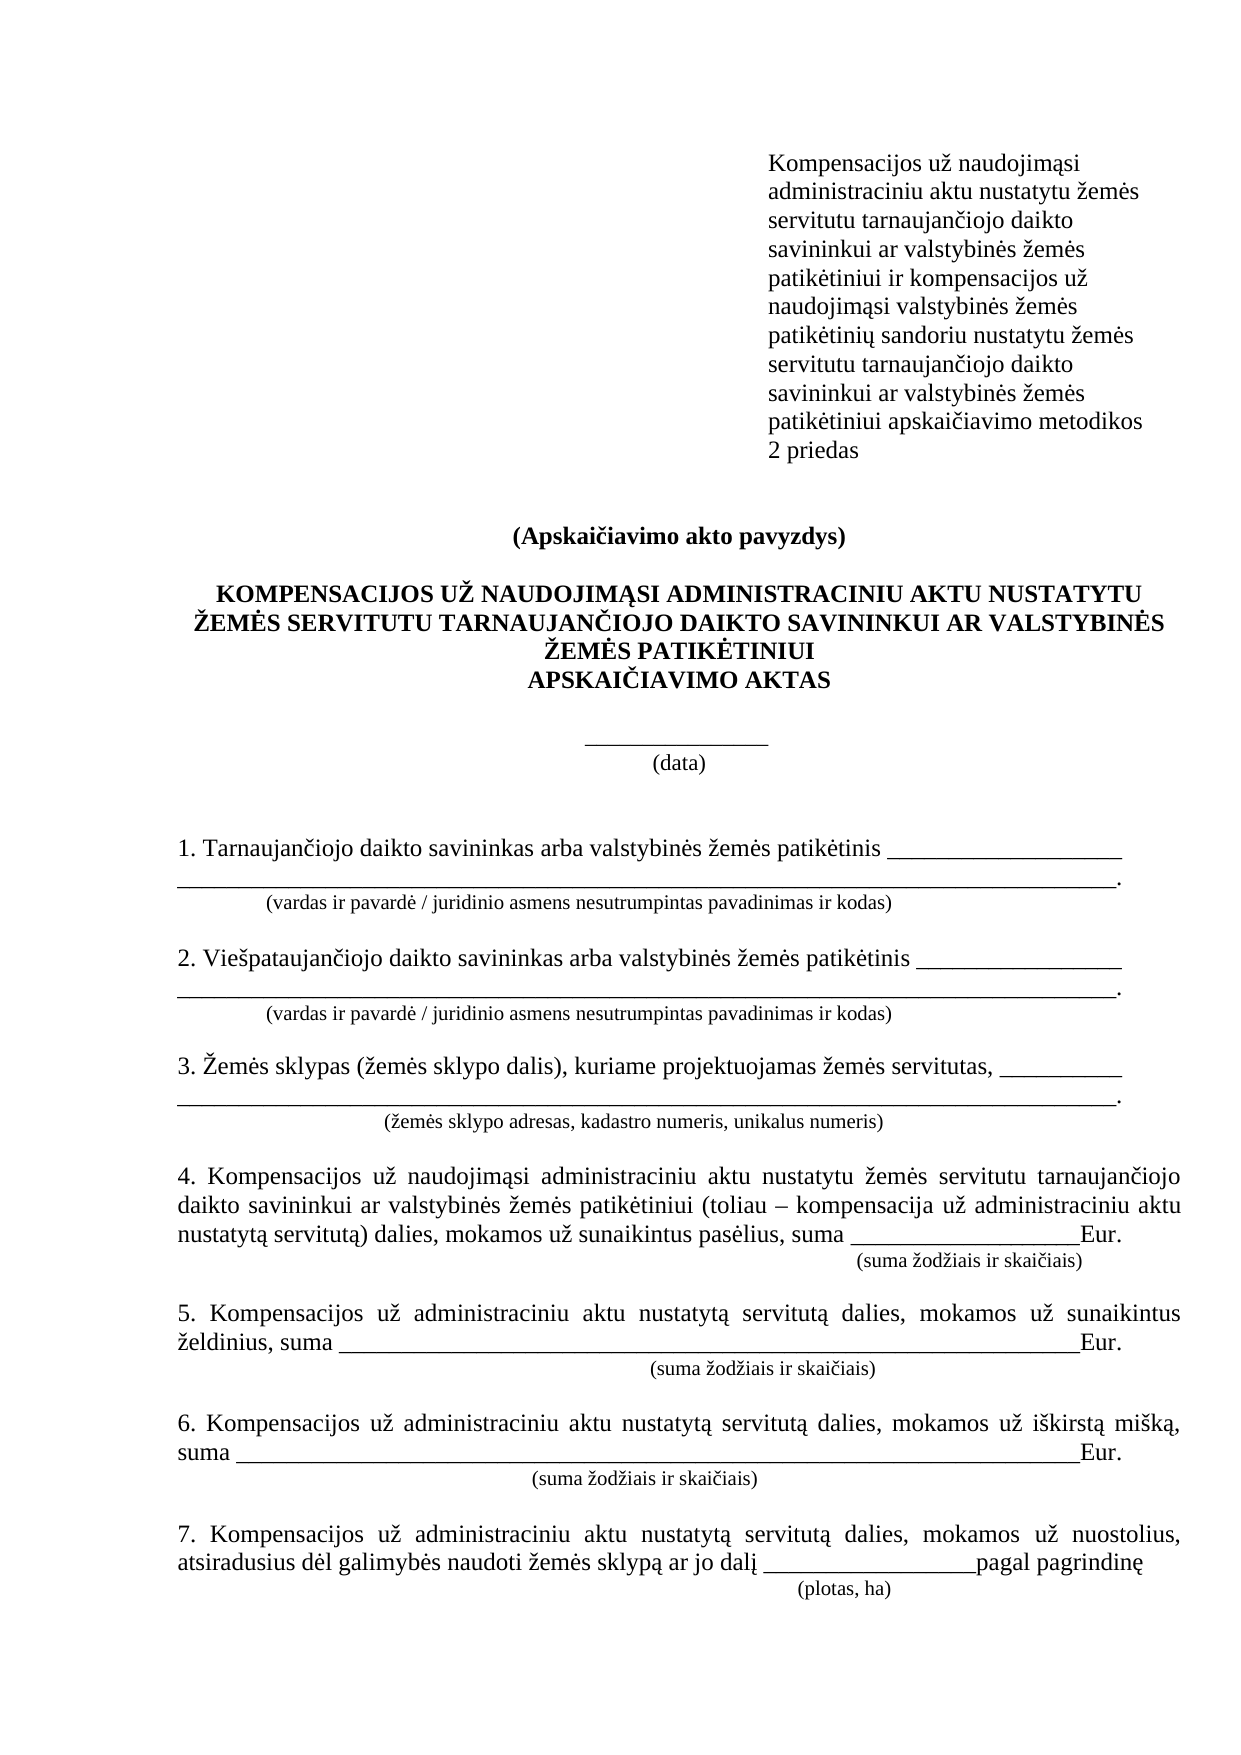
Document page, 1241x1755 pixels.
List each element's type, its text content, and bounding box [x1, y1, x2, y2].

text administraciniu aktu nustatytu žemės [768, 176, 1181, 205]
text . [177, 862, 1181, 890]
text (suma žodžiais ir skaičiais) [177, 1466, 1181, 1490]
text (data) [177, 749, 1181, 775]
text (plotas, ha) [177, 1576, 1181, 1600]
text 4. Kompensacijos už naudojimąsi administraciniu aktu nustatytu žemės servitutu tarnaujančiojo daikto savininkui ar valstybinės žemės patikėtiniui (toliau – kompensacija už administraciniu aktu nustatytą servitutą) dalies, mokamos už sunaikintus pasėlius, suma ___________ Eur. [177, 1161, 1181, 1248]
text 7. Kompensacijos už administraciniu aktu nustatytą servitutą dalies, mokamos už nuostolius, atsiradusius dėl galimybės naudoti žemės sklypą ar jo dalį _________________pagal pagrindinę [177, 1519, 1181, 1576]
text (vardas ir pavardė / juridinio asmens nesutrumpintas pavadinimas ir kodas) [177, 890, 1181, 914]
text servitutu tarnaujančiojo daikto [768, 205, 1181, 234]
text . [177, 1080, 1181, 1108]
text patikėtiniui ir kompensacijos už [768, 263, 1181, 291]
text servitutu tarnaujančiojo daikto [768, 349, 1181, 378]
text naudojimąsi valstybinės žemės [768, 291, 1181, 320]
text (vardas ir pavardė / juridinio asmens nesutrumpintas pavadinimas ir kodas) [177, 1001, 1181, 1025]
text 5. Kompensacijos už administraciniu aktu nustatytą servitutą dalies, mokamos už sunaikintus želdinius, suma ___________ Eur. [177, 1298, 1181, 1356]
text KOMPENSACIJOS UŽ NAUDOJIMĄSI ADMINISTRACINIU AKTU NUSTATYTU ŽEMĖS SERVITUTU TARNAUJANČIOJO DAIKTO SAVININKUI AR VALSTYBINĖS ŽEMĖS PATIKĖTINIUI [177, 579, 1181, 665]
text . [177, 972, 1181, 1001]
text ________________ [177, 723, 1181, 749]
text savininkui ar valstybinės žemės [768, 378, 1181, 406]
text savininkui ar valstybinės žemės [768, 234, 1181, 263]
text (suma žodžiais ir skaičiais) [177, 1248, 1181, 1272]
text 6. Kompensacijos už administraciniu aktu nustatytą servitutą dalies, mokamos už iškirstą mišką, suma ___________ Eur. [177, 1408, 1181, 1466]
text (suma žodžiais ir skaičiais) [177, 1356, 1181, 1379]
text 3. Žemės sklypas (žemės sklypo dalis), kuriame projektuojamas žemės servitutas, [177, 1051, 1181, 1080]
text Kompensacijos už naudojimąsi [768, 148, 1181, 176]
text APSKAIČIAVIMO AKTAS [177, 665, 1181, 694]
text 1. Tarnaujančiojo daikto savininkas arba valstybinės žemės patikėtinis [177, 833, 1181, 862]
text patikėtinių sandoriu nustatytu žemės [768, 320, 1181, 349]
text (žemės sklypo adresas, kadastro numeris, unikalus numeris) [177, 1108, 1181, 1133]
text 2. Viešpataujančiojo daikto savininkas arba valstybinės žemės patikėtinis [177, 943, 1181, 972]
text (Apskaičiavimo akto pavyzdys) [177, 521, 1181, 550]
text patikėtiniui apskaičiavimo metodikos 2 priedas [768, 406, 1181, 464]
